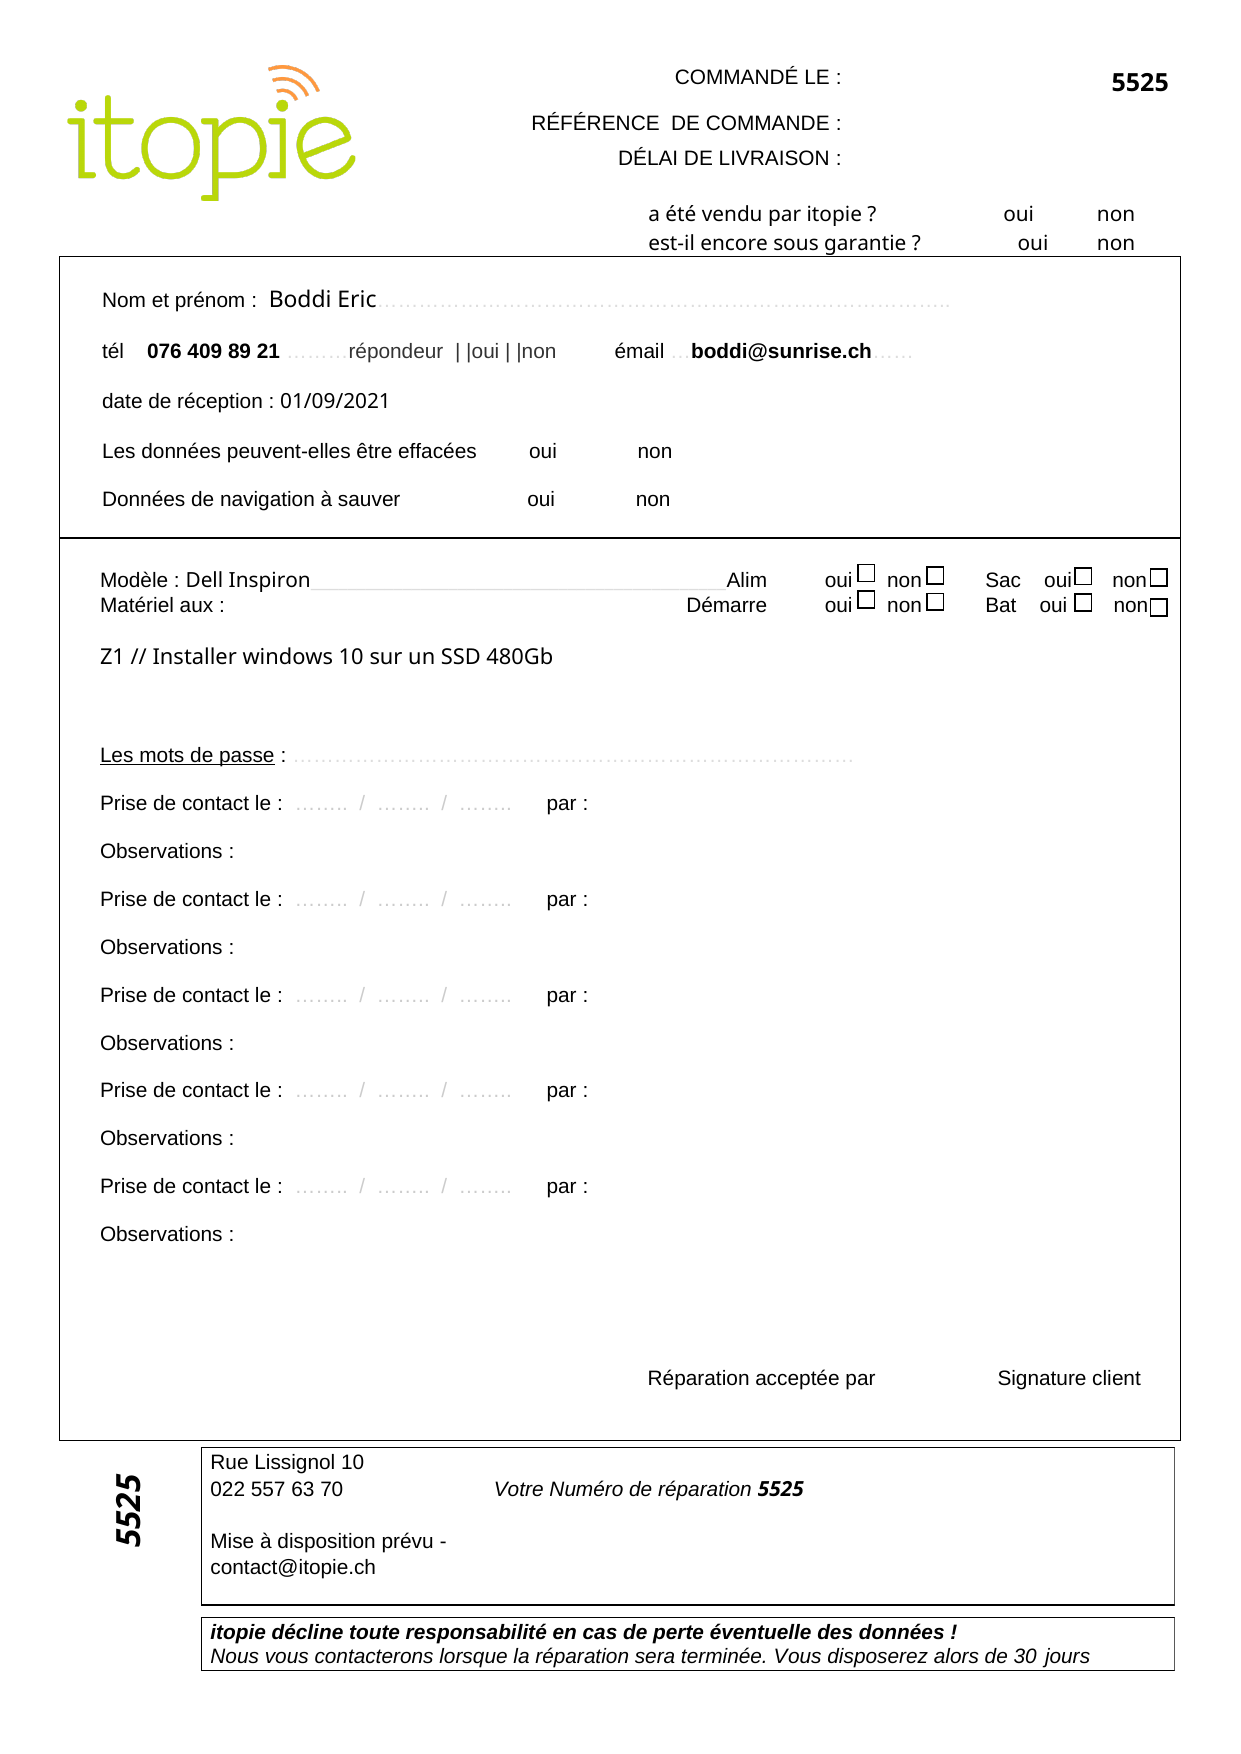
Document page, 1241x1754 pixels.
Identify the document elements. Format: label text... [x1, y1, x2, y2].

text tél 076 409 89 21 ………répondeur | |oui | |non émail …boddi@sunrise.ch…… [60, 335, 1180, 362]
text Données de navigation à sauver oui non [60, 484, 1180, 511]
text Observations : [60, 836, 1180, 863]
table_cell itopie décline toute responsabilité en cas de perte éventuelle des données ! Nous vous contacterons lorsque la réparation sera terminée. Vous disposerez alors de 30 jours [195, 1611, 1180, 1677]
text a été vendu par itopie ? oui non [59, 199, 1181, 228]
table_header 5525 [847, 59, 1180, 104]
text Prise de contact le : …….. / …….. / …….. par : [60, 1075, 1180, 1102]
text Modèle : Dell Inspiron Alim oui non Sac oui non [948, 562, 1180, 590]
text Z1 // Installer windows 10 sur un SSD 480Gb [60, 638, 1180, 671]
table_cell [847, 105, 1180, 140]
table_header 5525 [59, 1441, 195, 1677]
text Prise de contact le : …….. / …….. / …….. par : [60, 788, 1180, 815]
text Les mots de passe : ……………………………………………………………………… [60, 740, 1180, 767]
table_cell DÉLAI DE LIVRAISON : [490, 140, 847, 175]
text Observations : [60, 1123, 1180, 1150]
table_header COMMANDÉ LE : [490, 59, 847, 104]
text Modèle : Dell Inspiron Alim oui non Sac oui non [60, 562, 856, 590]
text Observations : [60, 931, 1180, 958]
text est-il encore sous garantie ? oui non [59, 228, 1181, 256]
table_cell [847, 140, 1180, 175]
text Nom et prénom : Boddi Eric……………………………………………………………………….. [60, 280, 1180, 314]
text Modèle : Dell Inspiron Alim oui non Sac oui non [879, 562, 925, 590]
text Prise de contact le : …….. / …….. / …….. par : [60, 883, 1180, 911]
text Prise de contact le : …….. / …….. / …….. par : [60, 979, 1180, 1006]
text Observations : [60, 1027, 1180, 1054]
text Observations : [60, 1219, 1180, 1246]
text date de réception : 01/09/2021 [60, 383, 1180, 415]
picture [67, 65, 356, 201]
text Réparation acceptée par Signature client [60, 1363, 1180, 1390]
text Les données peuvent-elles être effacées oui non [60, 436, 1180, 463]
text Matériel aux : Démarre oui non Bat oui non [60, 590, 1180, 617]
table_cell RÉFÉRENCE DE COMMANDE : [490, 105, 847, 140]
text Prise de contact le : …….. / …….. / …….. par : [60, 1171, 1180, 1198]
table_header Rue Lissignol 10 022 557 63 70 Votre Numéro de réparation 5525 Mise à disposition prévu - contact@itopie.ch [195, 1441, 1180, 1611]
